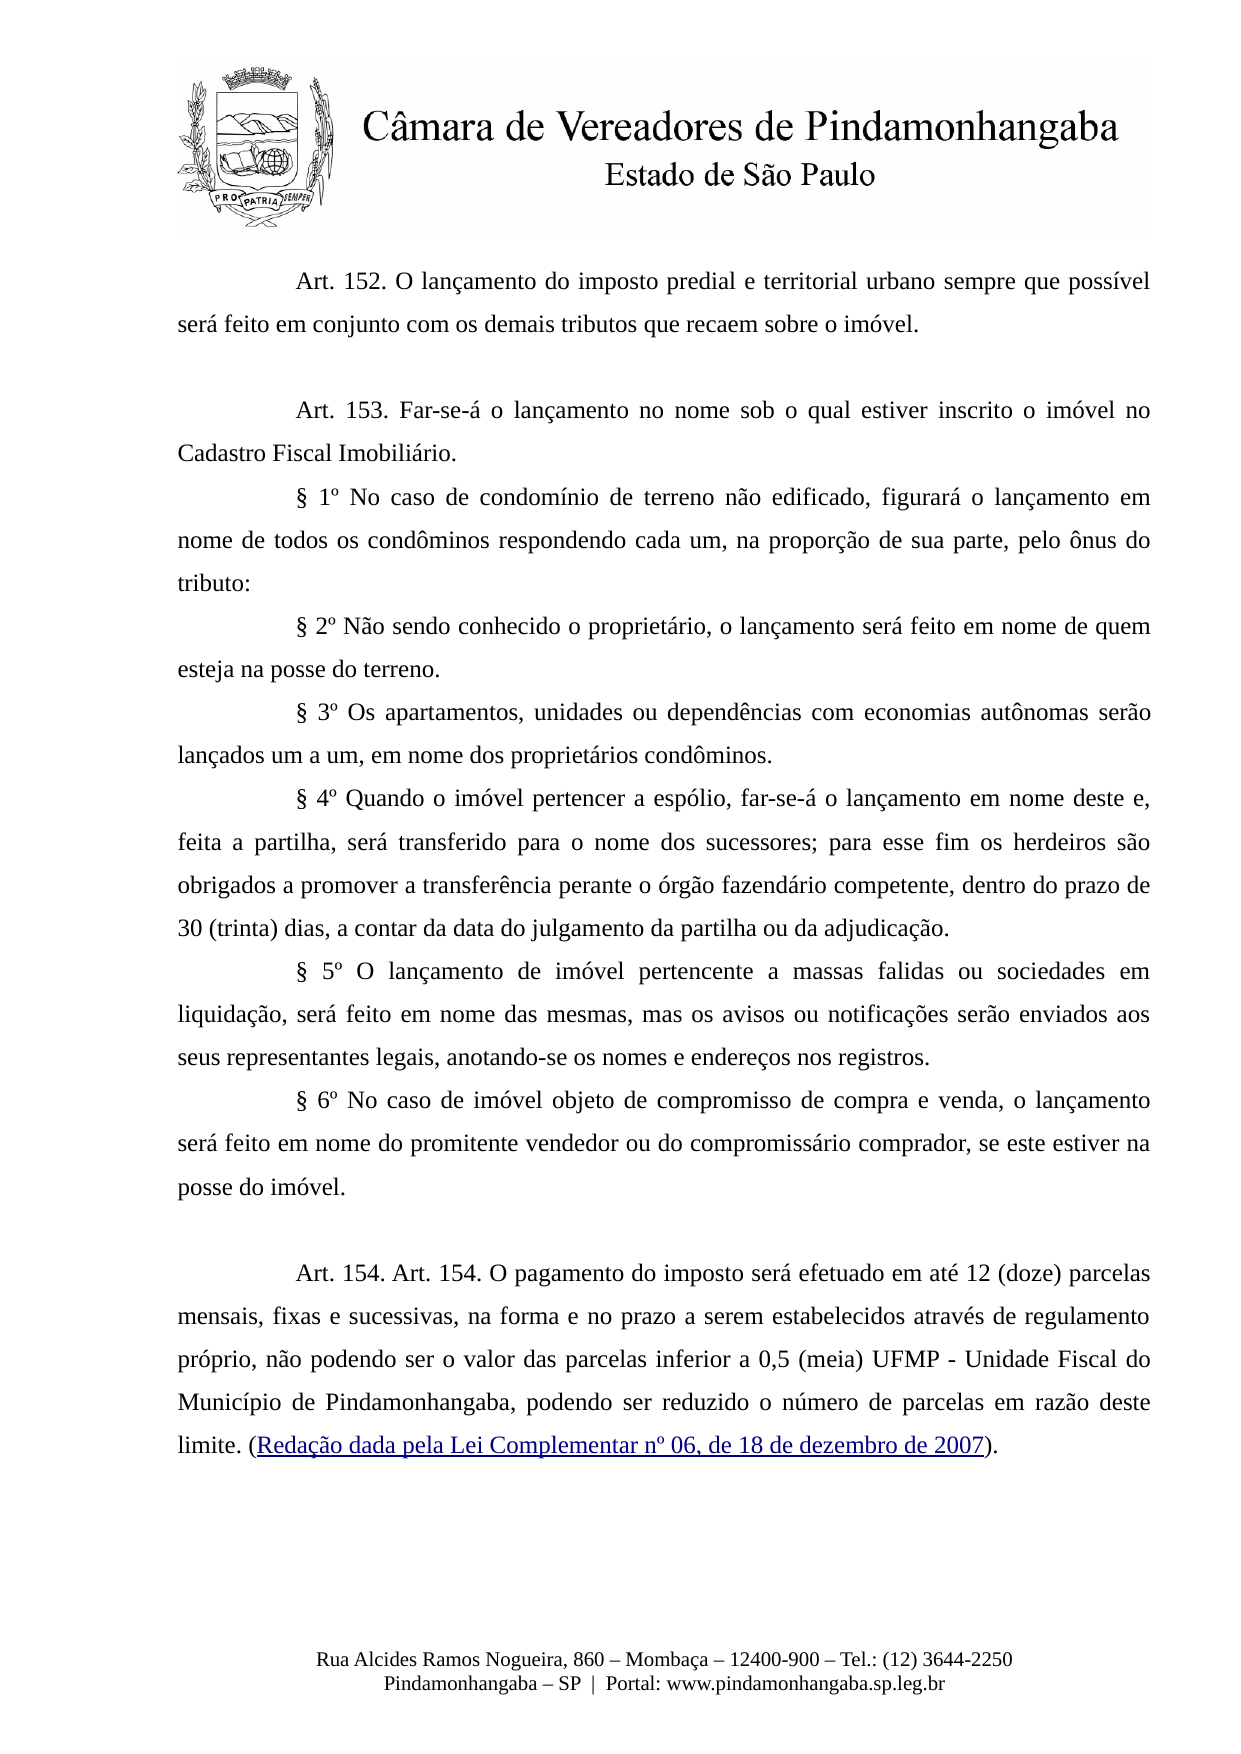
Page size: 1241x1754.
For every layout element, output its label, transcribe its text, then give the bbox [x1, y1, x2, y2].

text Art. 154. Art. 154. O pagamento do imposto será efetuado em até 12 (doze) parcelas mensais, fixas e sucessivas, na forma e no prazo a serem estabelecidos através de regulamento próprio, não podendo ser o valor das parcelas inferior a 0,5 (meia) UFMP - Unidade Fiscal do Município de Pindamonhangaba, podendo ser reduzido o número de parcelas em razão deste limite. (Redação dada pela Lei Complementar nº 06, de 18 de dezembro de 2007). [177, 1258, 1152, 1459]
text § 2º Não sendo conhecido o proprietário, o lançamento será feito em nome de quem esteja na posse do terreno. [177, 611, 1152, 683]
text § 3º Os apartamentos, unidades ou dependências com economias autônomas serão lançados um a um, em nome dos proprietários condôminos. [177, 697, 1152, 769]
text § 5º O lançamento de imóvel pertencente a massas falidas ou sociedades em liquidação, será feito em nome das mesmas, mas os avisos ou notificações serão enviados aos seus representantes legais, anotando-se os nomes e endereços nos registros. [177, 956, 1152, 1071]
text § 4º Quando o imóvel pertencer a espólio, far-se-á o lançamento em nome deste e, feita a partilha, será transferido para o nome dos sucessores; para esse fim os herdeiros são obrigados a promover a transferência perante o órgão fazendário competente, dentro do prazo de 30 (trinta) dias, a contar da data do julgamento da partilha ou da adjudicação. [177, 783, 1152, 942]
text Art. 152. O lançamento do imposto predial e territorial urbano sempre que possível será feito em conjunto com os demais tributos que recaem sobre o imóvel. [177, 266, 1152, 338]
picture [177, 59, 1152, 236]
text § 6º No caso de imóvel objeto de compromisso de compra e venda, o lançamento será feito em nome do promitente vendedor ou do compromissário comprador, se este estiver na posse do imóvel. [177, 1085, 1152, 1200]
text Art. 153. Far-se-á o lançamento no nome sob o qual estiver inscrito o imóvel no Cadastro Fiscal Imobiliário. [177, 395, 1152, 467]
text § 1º No caso de condomínio de terreno não edificado, figurará o lançamento em nome de todos os condôminos respondendo cada um, na proporção de sua parte, pelo ônus do tributo: [177, 482, 1152, 597]
